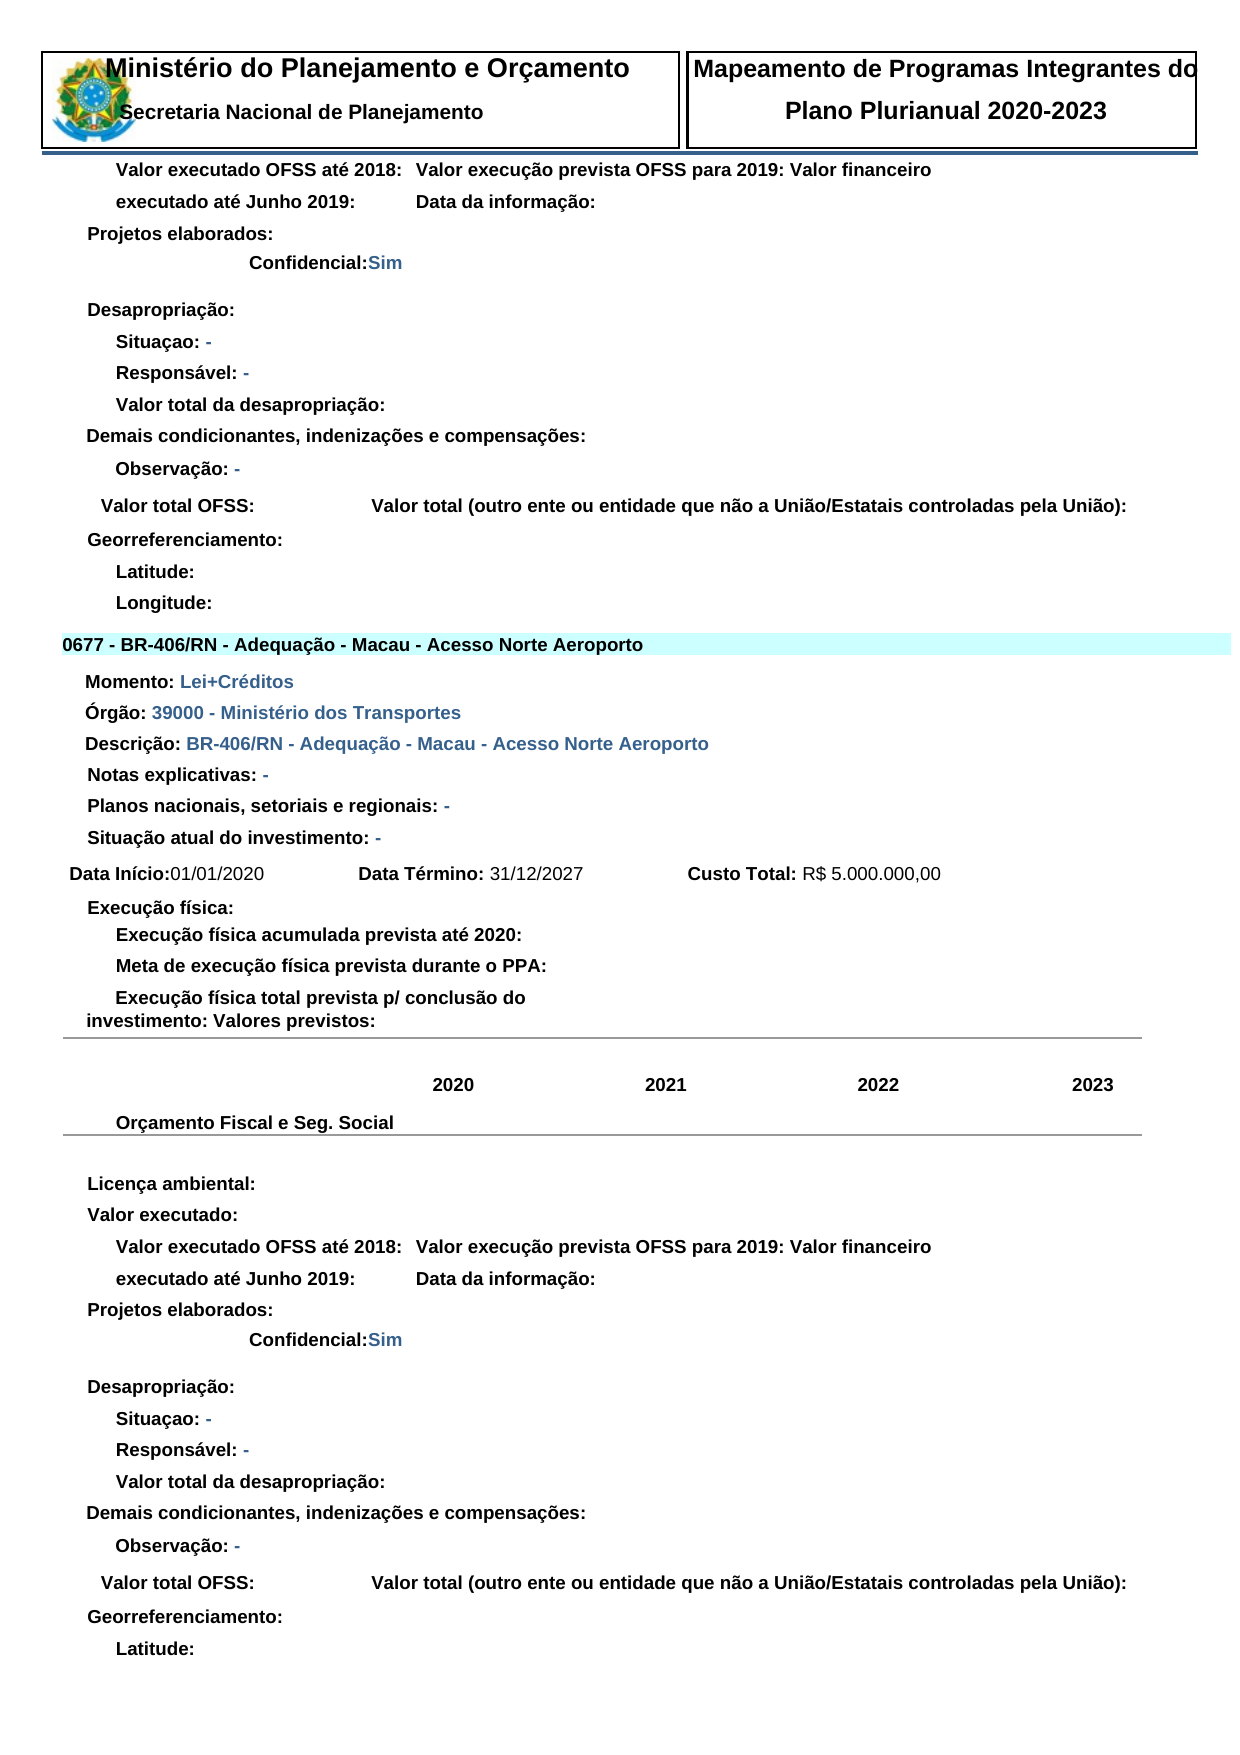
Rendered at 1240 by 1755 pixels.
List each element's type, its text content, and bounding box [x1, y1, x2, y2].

text Valor total OFSS: Valor total (outro ente ou entidade que não a União/Estatais controladas pela União): [62, 1567, 1231, 1595]
text Situaçao: - [116, 331, 1123, 352]
text Situaçao: - [116, 1408, 1123, 1429]
text Órgão: 39000 - Ministério dos Transportes [85, 702, 1224, 723]
text Responsável: - [116, 362, 1123, 384]
text Execução física acumulada prevista até 2020: [116, 924, 1123, 945]
text Orçamento Fiscal e Seg. Social [116, 1112, 1123, 1133]
text Responsável: - [116, 1439, 1123, 1461]
text Situação atual do investimento: - [87, 827, 1123, 848]
text Demais condicionantes, indenizações e compensações: Observação: - [86, 425, 588, 479]
text Desapropriação: [87, 1376, 1123, 1398]
text Valor executado OFSS até 2018: Valor execução prevista OFSS para 2019: Valor financeiro executado até Junho 2019: Data da informação: [116, 159, 953, 212]
text 2020 2021 2022 2023 [62, 1069, 1231, 1097]
text Georreferenciamento: [87, 1606, 1123, 1627]
text Execução física: [87, 897, 1123, 918]
text Longitude: [116, 592, 1123, 613]
text Confidencial:Sim [249, 1328, 1123, 1350]
text Execução física total prevista p/ conclusão do investimento: Valores previstos: [86, 987, 611, 1032]
text Valor total OFSS: Valor total (outro ente ou entidade que não a União/Estatais controladas pela União): [62, 491, 1231, 518]
text 0677 - BR-406/RN - Adequação - Macau - Acesso Norte Aeroporto [62, 633, 1231, 655]
text Georreferenciamento: [87, 529, 1123, 551]
text Latitude: [116, 561, 1123, 582]
text Descrição: BR-406/RN - Adequação - Macau - Acesso Norte Aeroporto [85, 733, 1224, 754]
text Momento: Lei+Créditos [85, 671, 1224, 692]
text Licença ambiental: Valor executado: [87, 1173, 277, 1226]
text Demais condicionantes, indenizações e compensações: Observação: - [86, 1502, 588, 1556]
text Desapropriação: [87, 299, 1123, 321]
text Valor total da desapropriação: [116, 394, 1123, 415]
text Confidencial:Sim [249, 251, 1123, 273]
text Meta de execução física prevista durante o PPA: [116, 955, 1123, 977]
text Valor total da desapropriação: [116, 1471, 1123, 1492]
text Latitude: [116, 1637, 1123, 1659]
text Data Início:01/01/2020 Data Término: 31/12/2027 Custo Total: R$ 5.000.000,00 [62, 858, 1231, 886]
text Projetos elaborados: [87, 222, 1123, 244]
text Valor executado OFSS até 2018: Valor execução prevista OFSS para 2019: Valor financeiro executado até Junho 2019: Data da informação: [116, 1236, 953, 1289]
text Projetos elaborados: [87, 1299, 1123, 1321]
text Planos nacionais, setoriais e regionais: - [87, 795, 1123, 817]
text Notas explicativas: - [87, 764, 1123, 785]
